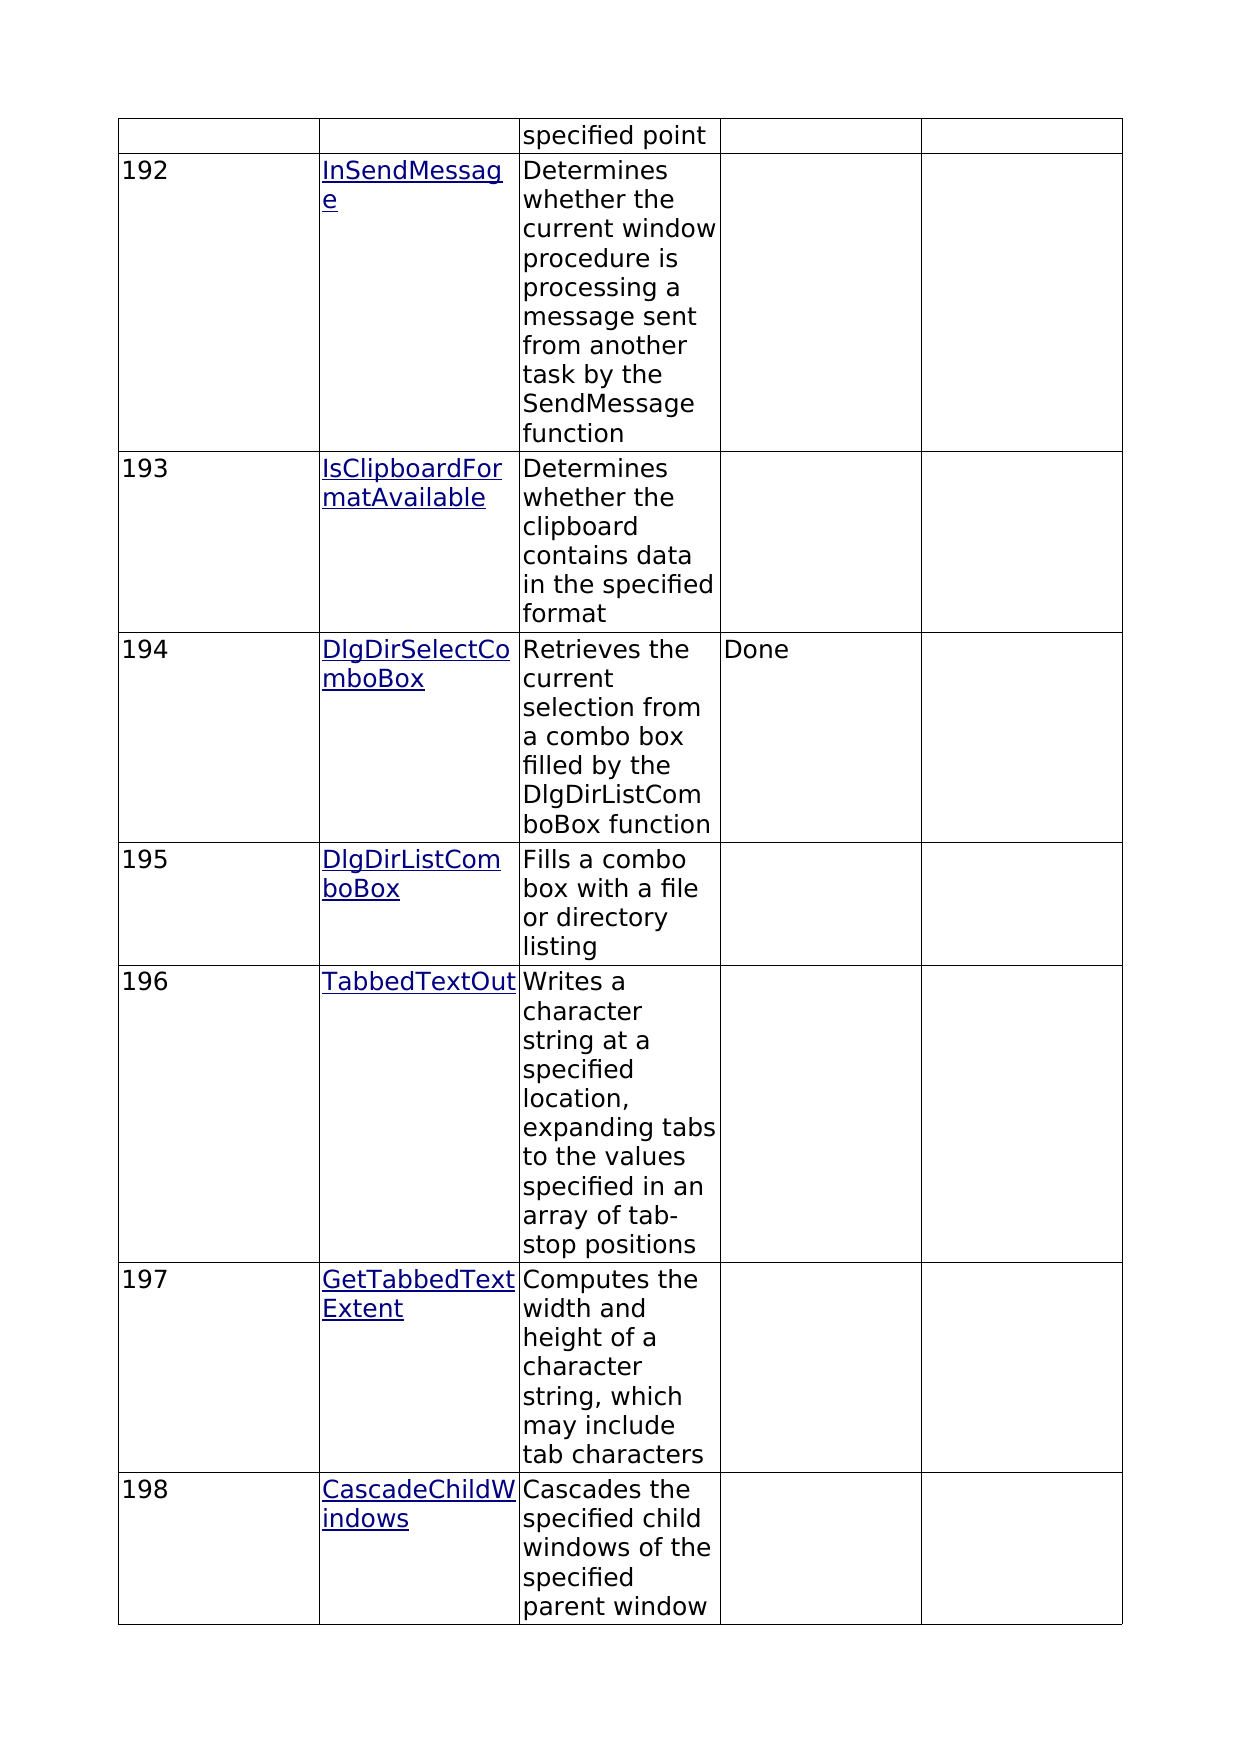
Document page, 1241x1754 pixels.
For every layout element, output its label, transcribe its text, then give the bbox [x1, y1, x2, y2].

table_cell 195 [119, 843, 319, 964]
table_cell [721, 452, 921, 632]
table_cell [721, 1263, 921, 1472]
table_cell [119, 119, 319, 153]
table_cell [922, 966, 1122, 1262]
table_cell DlgDirSelectComboBox [320, 633, 519, 842]
table_cell 196 [119, 966, 319, 1262]
table_cell 193 [119, 452, 319, 632]
table_cell IsClipboardFormatAvailable [320, 452, 519, 632]
table_cell [721, 1473, 921, 1624]
table_cell Retrieves the current selection from a combo box filled by the DlgDirListComboBox function [520, 633, 720, 842]
table_cell [922, 452, 1122, 632]
table_cell [721, 154, 921, 451]
table_cell GetTabbedTextExtent [320, 1263, 519, 1472]
table_cell [922, 1473, 1122, 1624]
table_cell [320, 119, 519, 153]
table_cell Computes the width and height of a character string, which may include tab characters [520, 1263, 720, 1472]
table_cell [922, 154, 1122, 451]
table_cell Cascades the specified child windows of the specified parent window [520, 1473, 720, 1624]
table_cell Done [721, 633, 921, 842]
table_cell specified point [520, 119, 720, 153]
table_cell TabbedTextOut [320, 966, 519, 1262]
table_cell [721, 119, 921, 153]
table_cell [922, 1263, 1122, 1472]
table_cell Writes a character string at a specified location, expanding tabs to the values specified in an array of tab-stop positions [520, 966, 720, 1262]
table_cell 194 [119, 633, 319, 842]
table_cell CascadeChildWindows [320, 1473, 519, 1624]
table_cell [721, 843, 921, 964]
table_cell [922, 633, 1122, 842]
table_cell [922, 843, 1122, 964]
table_cell InSendMessage [320, 154, 519, 451]
table_cell DlgDirListComboBox [320, 843, 519, 964]
table_cell Fills a combo box with a file or directory listing [520, 843, 720, 964]
table_cell 192 [119, 154, 319, 451]
table_cell [721, 966, 921, 1262]
table_cell Determines whether the clipboard contains data in the specified format [520, 452, 720, 632]
table_cell Determines whether the current window procedure is processing a message sent from another task by the SendMessage function [520, 154, 720, 451]
table_cell [922, 119, 1122, 153]
table_cell 197 [119, 1263, 319, 1472]
table_cell 198 [119, 1473, 319, 1624]
